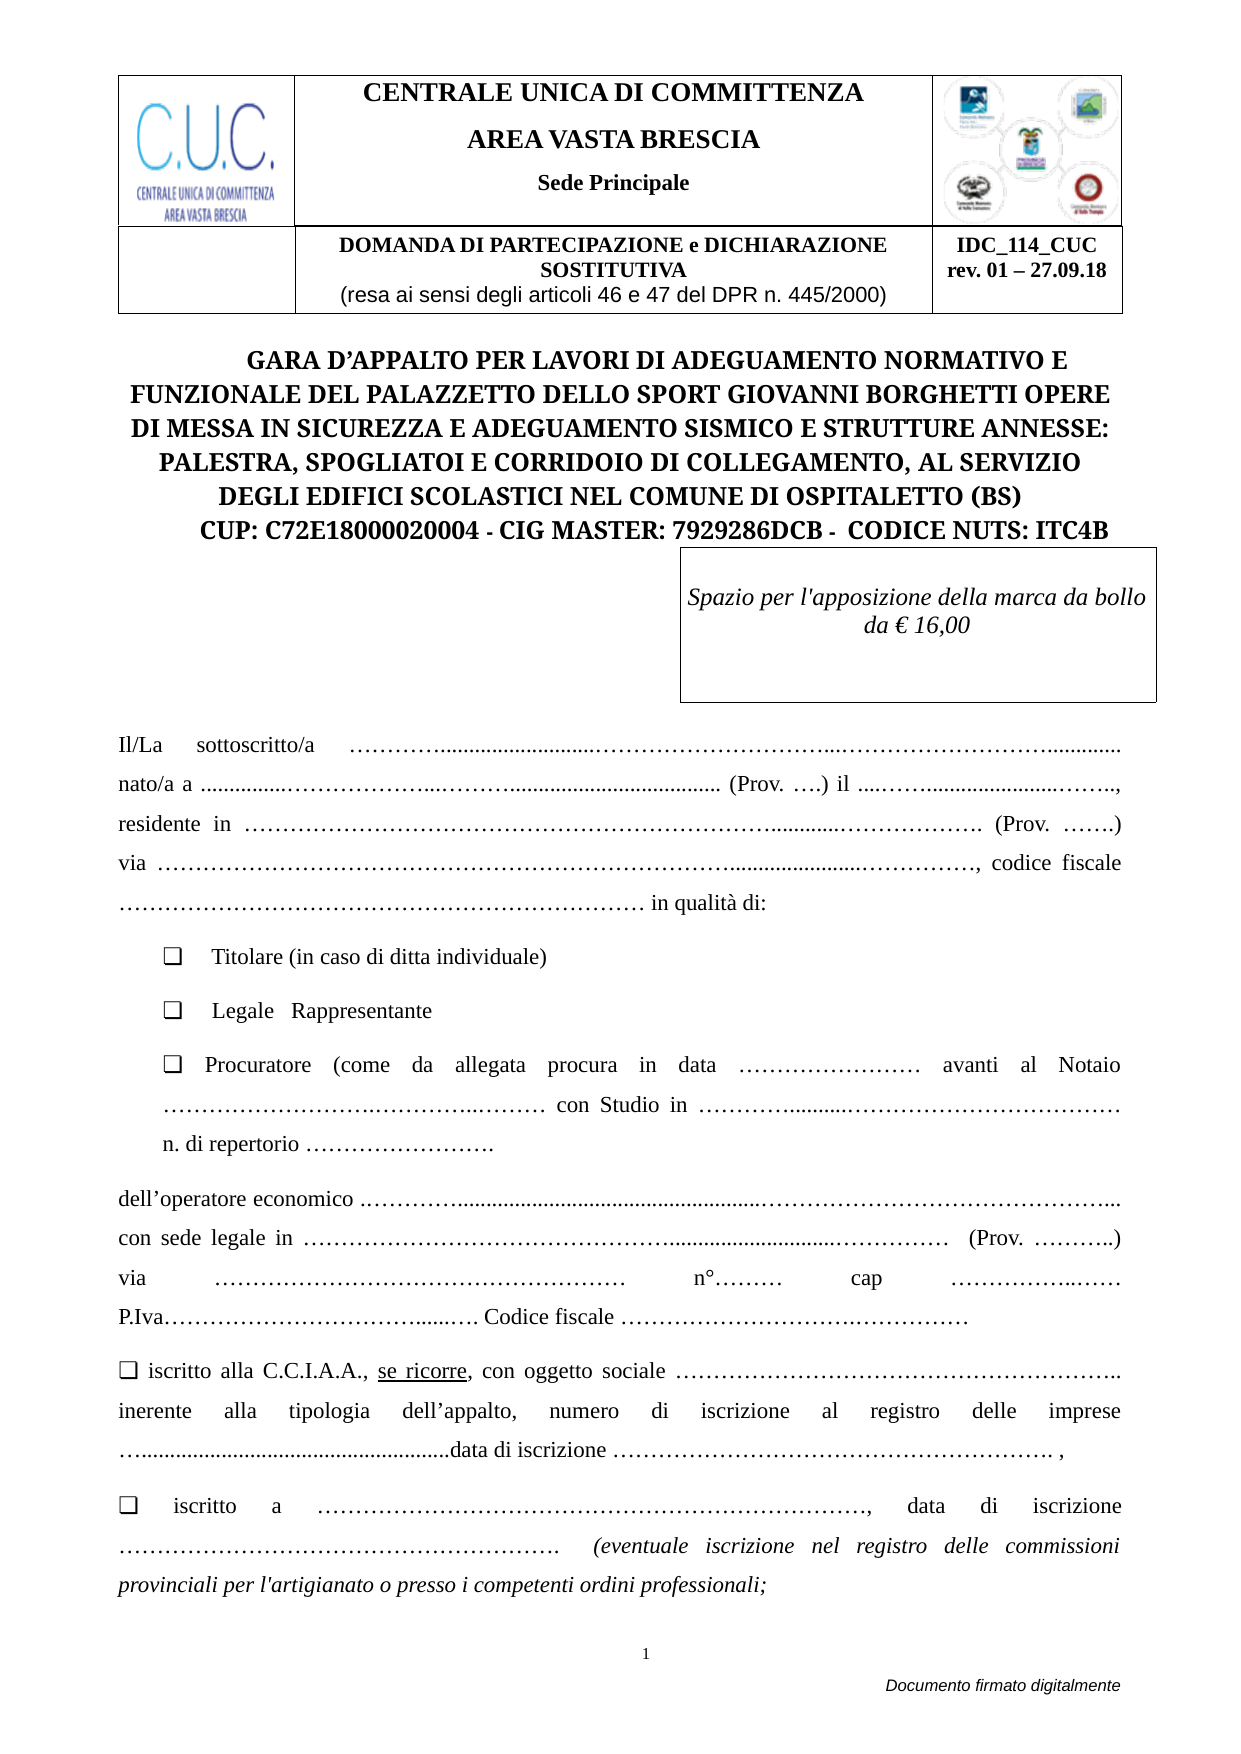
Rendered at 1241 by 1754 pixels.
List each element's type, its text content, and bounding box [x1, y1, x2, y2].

text Il/La sottoscritto/a …………...........................…………………………...………………………............. nato/a a ...............………………...………..................................... (Prov. ….) il ....…….......................…….., residente in ……………………………………………………………............………………. (Prov. …….) via ………………………………………………………………….......................……………, codice fiscale …………………………………………………………… in qualità di: [118, 731, 1122, 915]
text ❏ Legale Rappresentante [162, 997, 1122, 1024]
text ❏ Procuratore (come da allegata procura in data …………………… avanti al Notaio ……………………….…………..……… con Studio in …………..........……………………………… n. di repertorio ……………………. [162, 1052, 1122, 1157]
text ❏ Titolare (in caso di ditta individuale) [162, 943, 1122, 969]
text ❏ iscritto a ………………………………………………………………, data di iscrizione …………………………………………………. (eventuale iscrizione nel registro delle commissioni provinciali per l'artigianato o presso i competenti ordini professionali; [118, 1491, 1122, 1598]
text GARA D’APPALTO PER LAVORI DI ADEGUAMENTO NORMATIVO E FUNZIONALE DEL PALAZZETTO DELLO SPORT GIOVANNI BORGHETTI OPERE DI MESSA IN SICUREZZA E ADEGUAMENTO SISMICO E STRUTTURE ANNESSE: PALESTRA, SPOGLIATOI E CORRIDOIO DI COLLEGAMENTO, AL SERVIZIO DEGLI EDIFICI SCOLASTICI NEL COMUNE DI OSPITALETTO (BS) [118, 342, 1122, 513]
text CUP: C72E18000020004 - CIG MASTER: 7929286DCB - CODICE NUTS: ITC4B [118, 513, 1122, 547]
text ❏ iscritto alla C.C.I.A.A., se ricorre, con oggetto sociale ………………………………………………….. inerente alla tipologia dell’appalto, numero di iscrizione al registro delle imprese …......................................................data di iscrizione …………………………………………………. , [118, 1357, 1122, 1463]
text dell’operatore economico .………….....................................................………………………………………... con sede legale in ………………………………………….............................…………… (Prov. ………..) via ……………………………………………… n°……… cap ……………..…… P.Iva……………………………......…. Codice fiscale ………………………….…………… [118, 1185, 1122, 1329]
table_header Spazio per l'apposizione della marca da bollo da € 16,00 [681, 548, 1156, 702]
